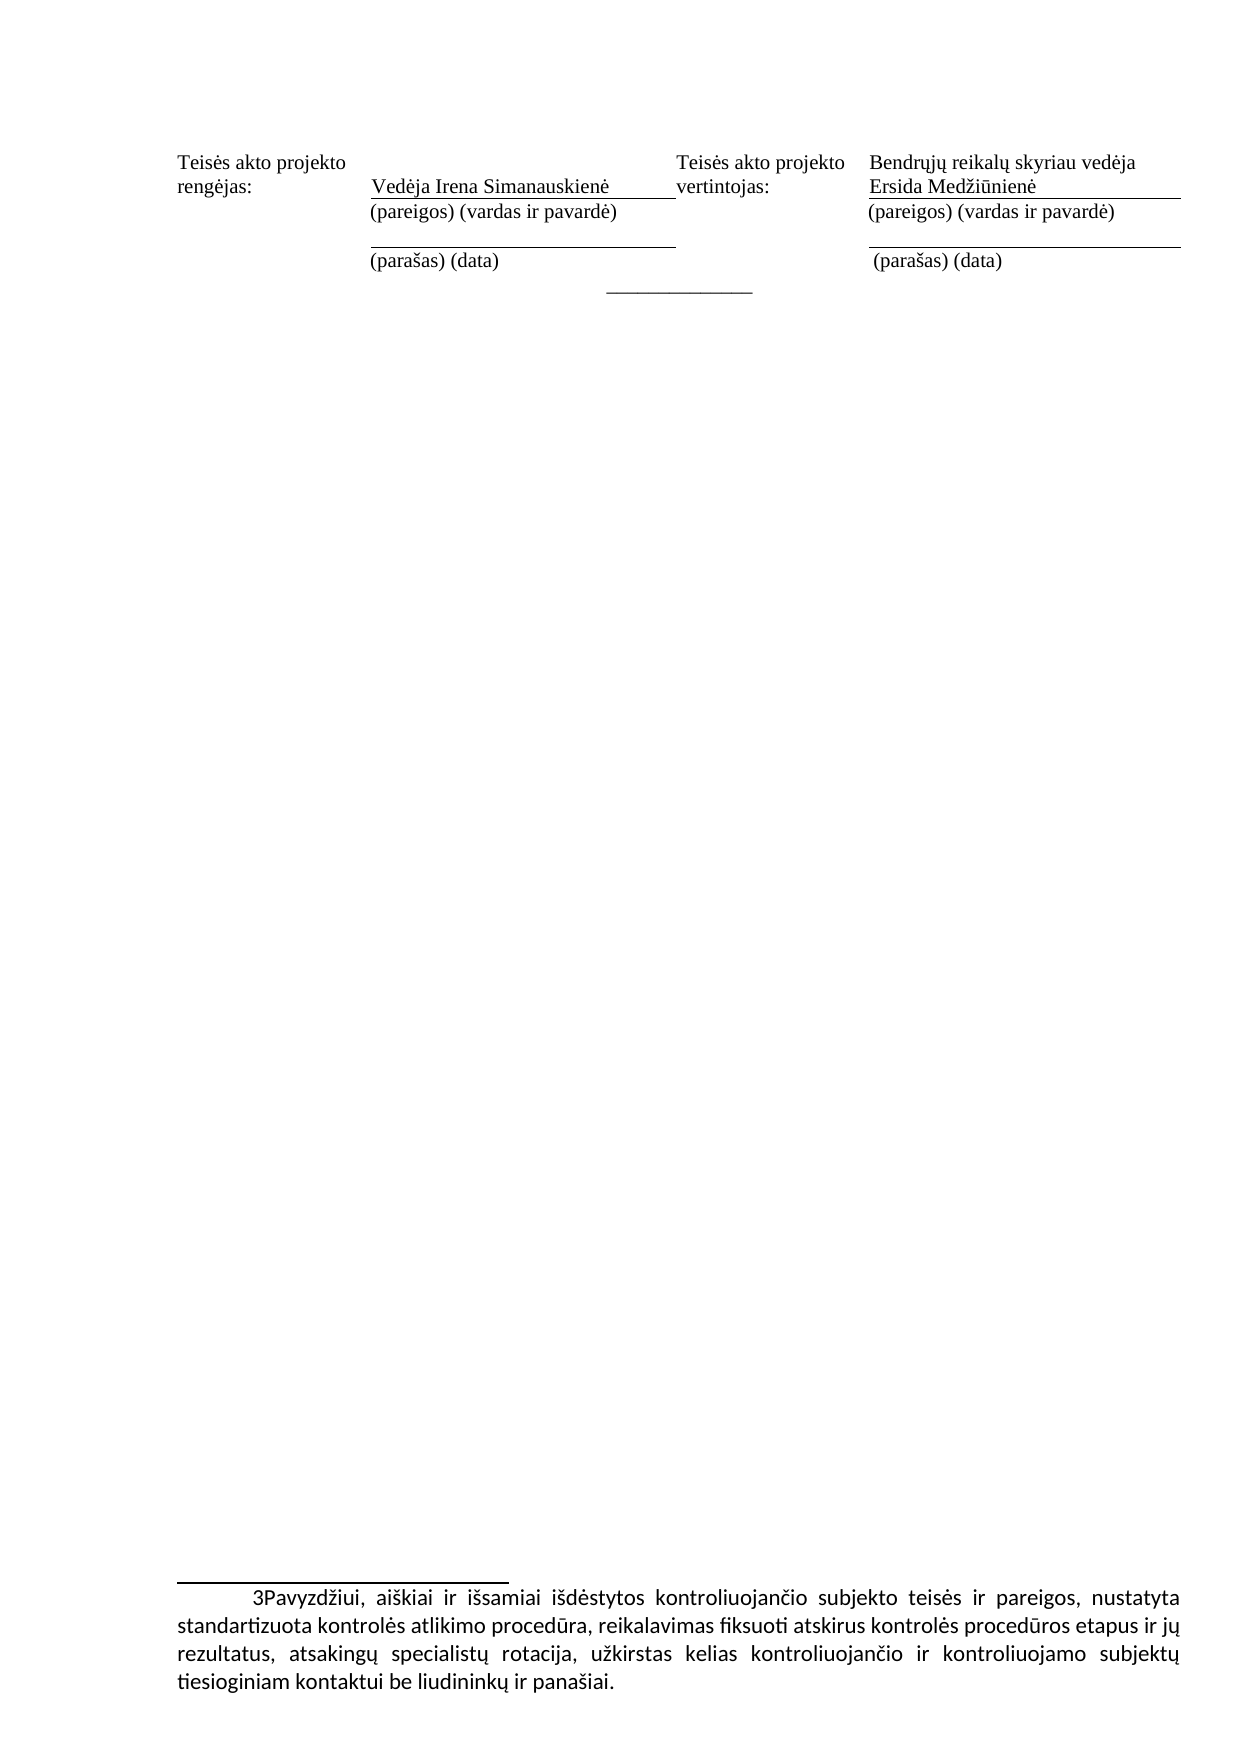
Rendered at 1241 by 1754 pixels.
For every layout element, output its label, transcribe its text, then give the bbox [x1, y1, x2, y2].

table_cell [869, 223, 1181, 247]
table_cell (parašas) (data) [869, 248, 1181, 272]
table_cell [371, 223, 676, 247]
table_cell [676, 247, 869, 272]
table_cell [676, 198, 869, 223]
table_header Vedėja Irena Simanauskienė [371, 150, 676, 198]
table_header Bendrųjų reikalų skyriau vedėja Ersida Medžiūnienė [869, 150, 1181, 198]
table_cell [177, 247, 371, 272]
table_cell [676, 223, 869, 247]
table_header Teisės akto projekto rengėjas: [177, 150, 371, 198]
table_cell [177, 198, 371, 223]
table_cell (pareigos) (vardas ir pavardė) [371, 199, 676, 223]
table_cell (pareigos) (vardas ir pavardė) [869, 199, 1181, 223]
text ______________ [177, 272, 1182, 296]
table_cell (parašas) (data) [371, 248, 676, 272]
table_header Teisės akto projekto vertintojas: [676, 150, 869, 198]
table_cell [177, 223, 371, 247]
